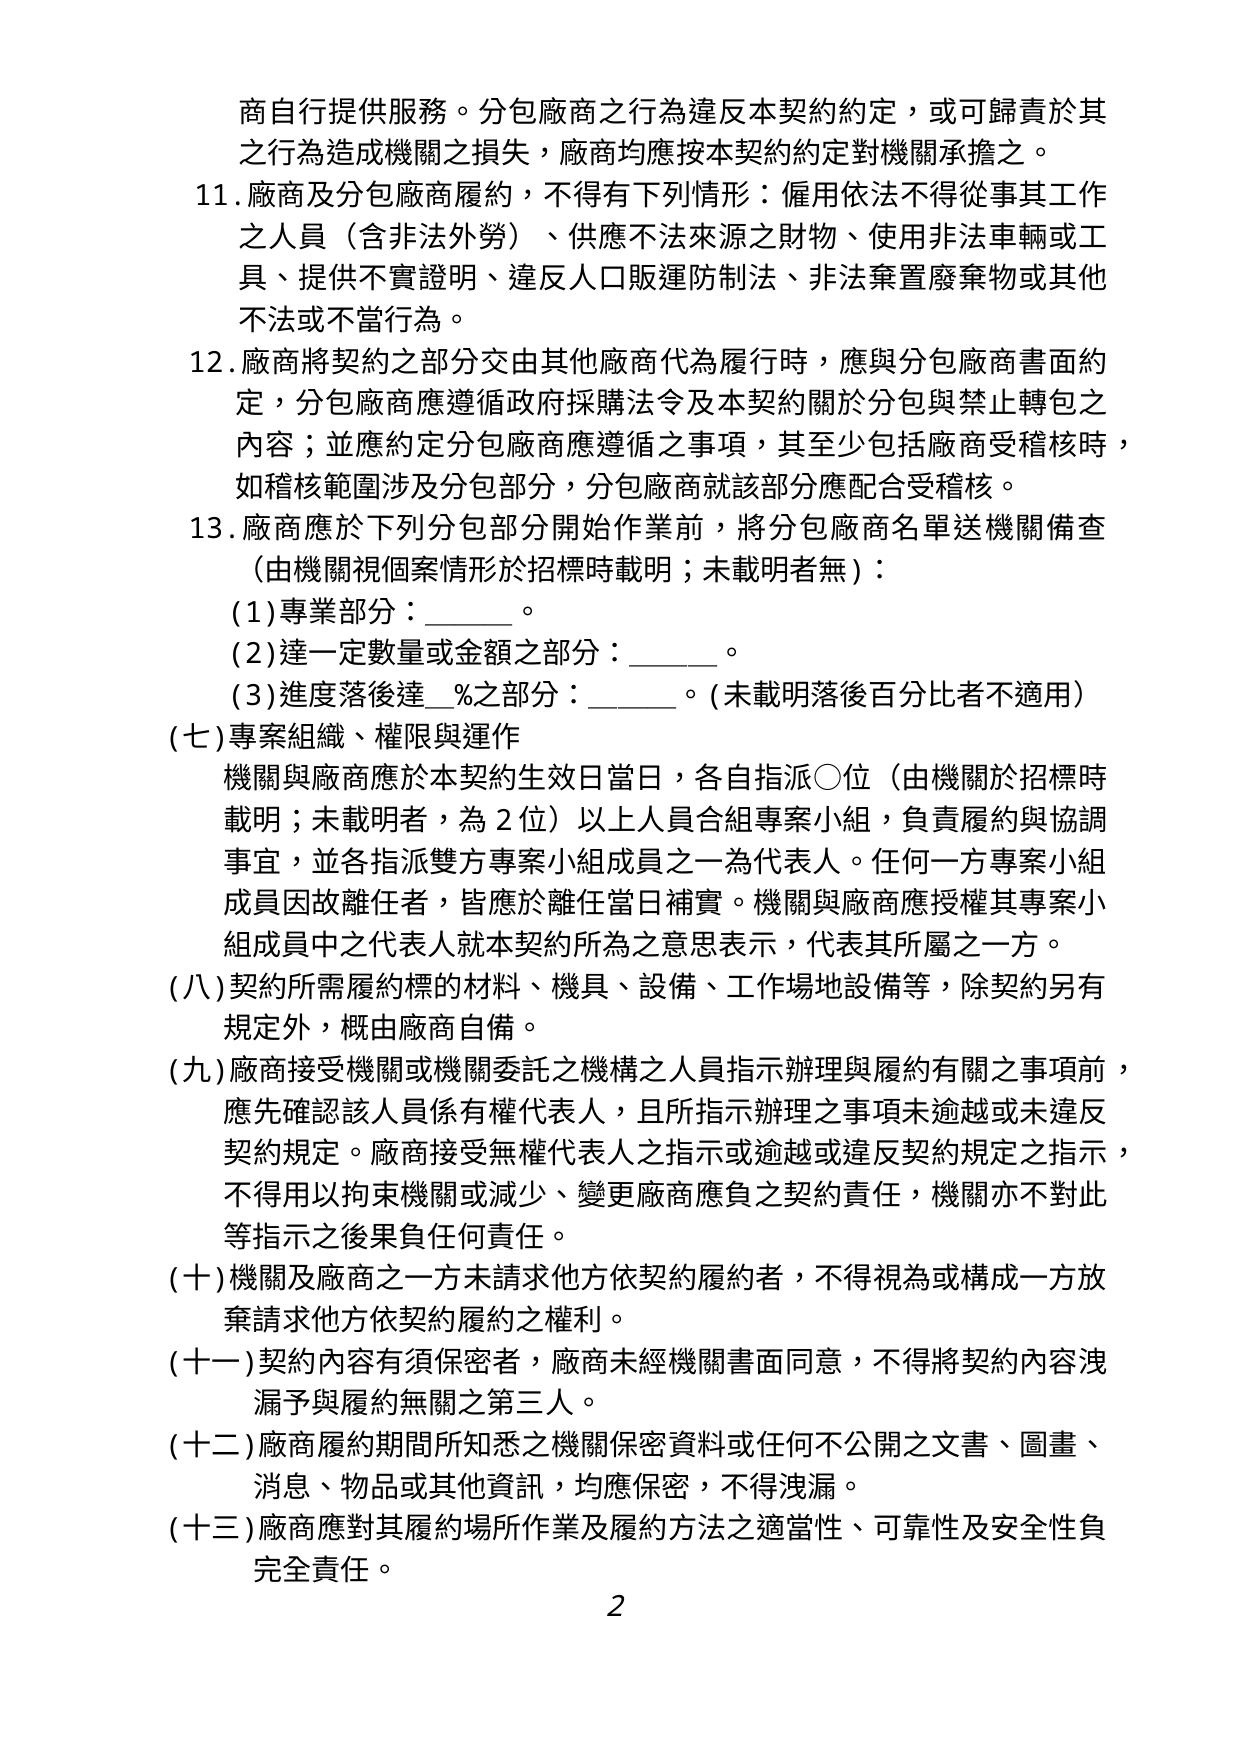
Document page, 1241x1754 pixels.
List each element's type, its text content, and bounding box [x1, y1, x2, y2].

text 商自行提供服務。分包廠商之行為違反本契約約定，或可歸責於其之行為造成機關之損失，廠商均應按本契約約定對機關承擔之。 [194, 89, 1109, 172]
text (1)專業部分：＿＿＿。 [227, 589, 1109, 630]
text (十三)廠商應對其履約場所作業及履約方法之適當性、可靠性及安全性負完全責任。 [164, 1505, 1109, 1589]
text (2)達一定數量或金額之部分：＿＿＿。 [227, 630, 1109, 672]
text (九)廠商接受機關或機關委託之機構之人員指示辦理與履約有關之事項前，應先確認該人員係有權代表人，且所指示辦理之事項未逾越或未違反契約規定。廠商接受無權代表人之指示或逾越或違反契約規定之指示，不得用以拘束機關或減少、變更廠商應負之契約責任，機關亦不對此等指示之後果負任何責任。 [164, 1047, 1109, 1255]
text 機關與廠商應於本契約生效日當日，各自指派○位（由機關於招標時載明；未載明者，為2位）以上人員合組專案小組，負責履約與協調事宜，並各指派雙方專案小組成員之一為代表人。任何一方專案小組成員因故離任者，皆應於離任當日補實。機關與廠商應授權其專案小組成員中之代表人就本契約所為之意思表示，代表其所屬之一方。 [223, 755, 1109, 964]
text (七)專案組織、權限與運作 [164, 714, 1109, 755]
text (八)契約所需履約標的材料、機具、設備、工作場地設備等，除契約另有規定外，概由廠商自備。 [164, 964, 1109, 1047]
text (十)機關及廠商之一方未請求他方依契約履約者，不得視為或構成一方放棄請求他方依契約履約之權利。 [164, 1255, 1109, 1339]
text 12.廠商將契約之部分交由其他廠商代為履行時，應與分包廠商書面約 定，分包廠商應遵循政府採購法令及本契約關於分包與禁止轉包之內容；並應約定分包廠商應遵循之事項，其至少包括廠商受稽核時，如稽核範圍涉及分包部分，分包廠商就該部分應配合受稽核。 [188, 339, 1109, 505]
text 13.廠商應於下列分包部分開始作業前，將分包廠商名單送機關備查（由機關視個案情形於招標時載明；未載明者無)： [188, 505, 1109, 589]
text 11.廠商及分包廠商履約，不得有下列情形：僱用依法不得從事其工作之人員（含非法外勞）、供應不法來源之財物、使用非法車輛或工具、提供不實證明、違反人口販運防制法、非法棄置廢棄物或其他不法或不當行為。 [194, 172, 1109, 339]
text (十一)契約內容有須保密者，廠商未經機關書面同意，不得將契約內容洩漏予與履約無關之第三人。 [164, 1339, 1109, 1422]
text (十二)廠商履約期間所知悉之機關保密資料或任何不公開之文書、圖畫、消息、物品或其他資訊，均應保密，不得洩漏。 [164, 1422, 1109, 1505]
text (3)進度落後達＿%之部分：＿＿＿。(未載明落後百分比者不適用） [227, 672, 1109, 714]
